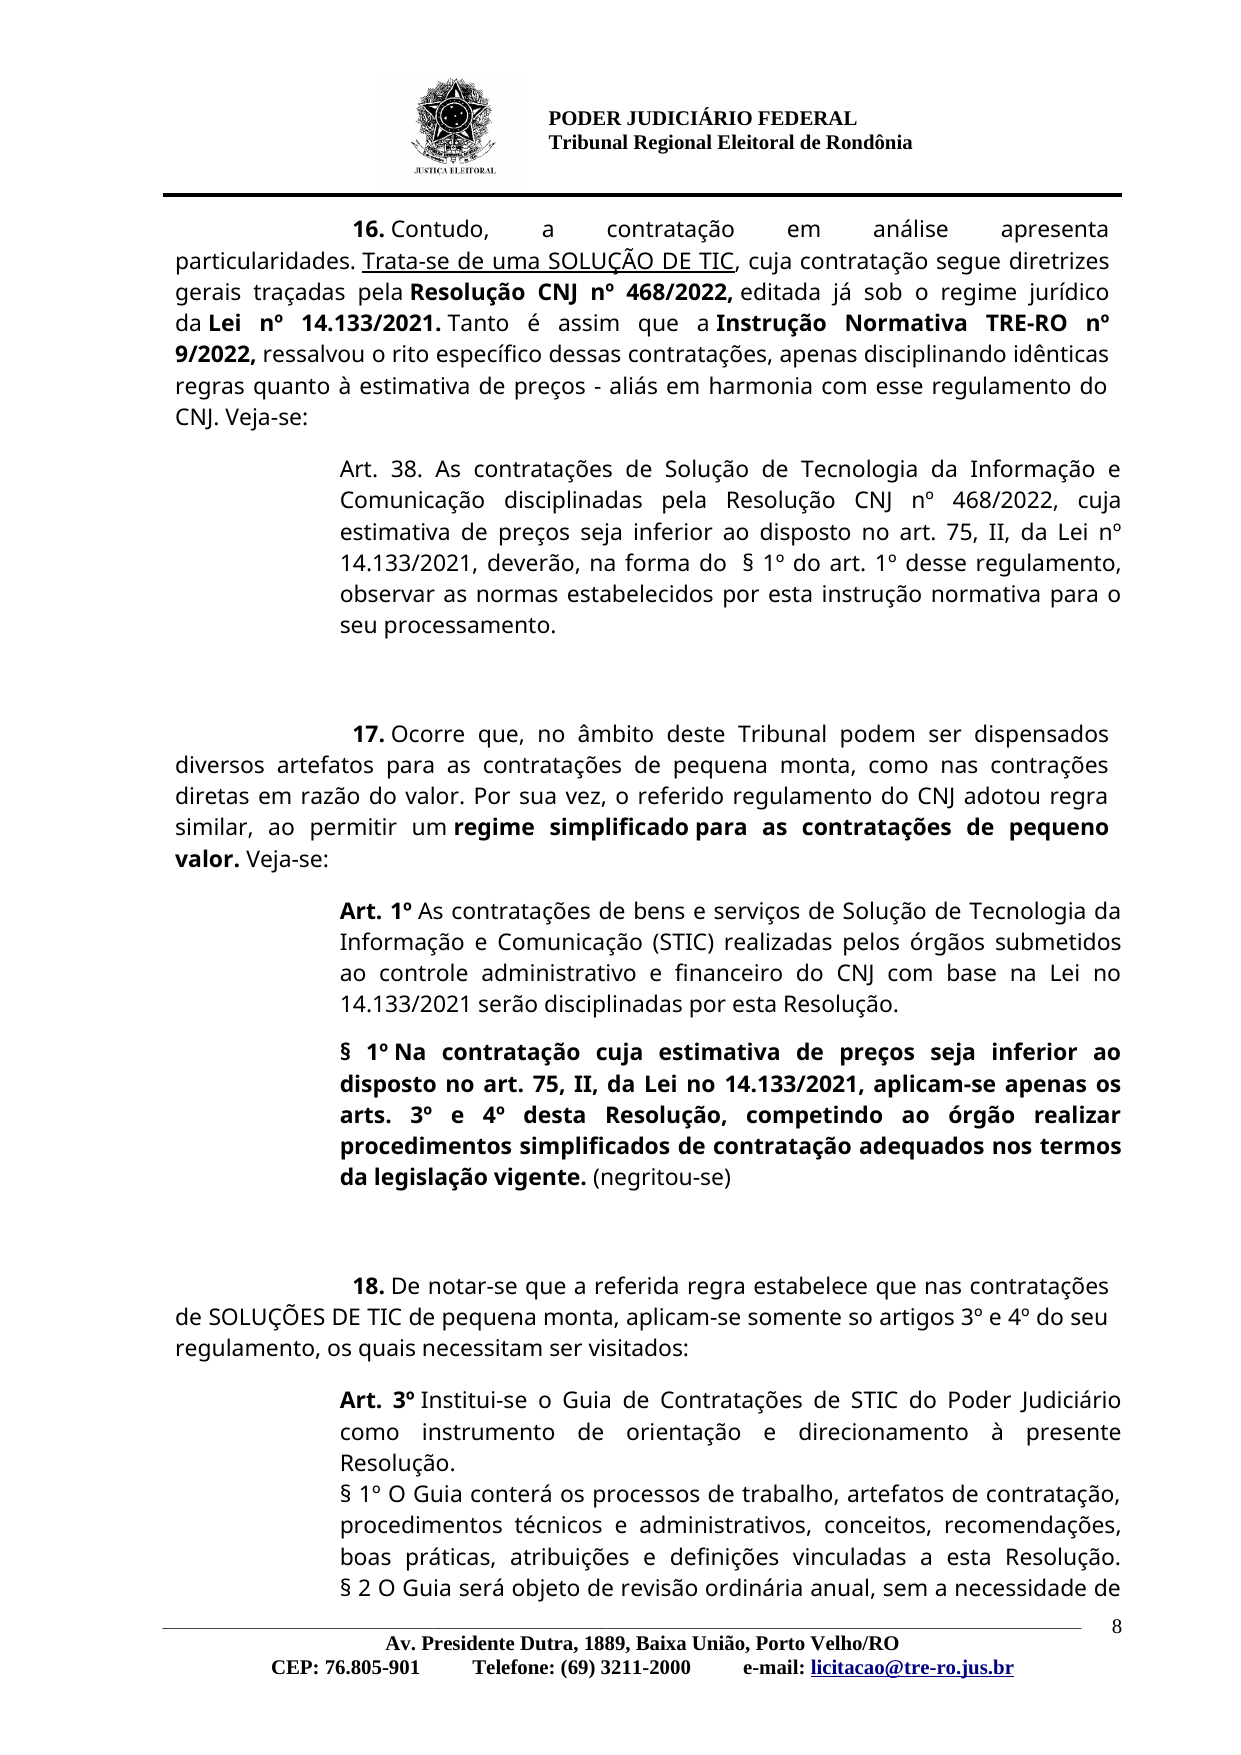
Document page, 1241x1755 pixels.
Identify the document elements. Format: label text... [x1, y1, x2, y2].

text 16. Contudo, a contratação em análise apresenta particularidades. Trata-se de uma SOLUÇÃO DE TIC, cuja contratação segue diretrizes gerais traçadas pela Resolução CNJ nº 468/2022, editada já sob o regime jurídico da Lei nº 14.133/2021. Tanto é assim que a Instrução Normativa TRE-RO nº 9/2022, ressalvou o rito específico dessas contratações, apenas disciplinando idênticas regras quanto à estimativa de preços - aliás em harmonia com esse regulamento do CNJ. Veja-se: [175, 213, 1110, 432]
text Art. 38. As contratações de Solução de Tecnologia da Informação e Comunicação disciplinadas pela Resolução CNJ nº 468/2022, cuja estimativa de preços seja inferior ao disposto no art. 75, II, da Lei nº 14.133/2021, deverão, na forma do § 1º do art. 1º desse regulamento, observar as normas estabelecidos por esta instrução normativa para o seu processamento. [339, 453, 1122, 640]
text § 1º Na contratação cuja estimativa de preços seja inferior ao disposto no art. 75, II, da Lei no 14.133/2021, aplicam-se apenas os arts. 3º e 4º desta Resolução, competindo ao órgão realizar procedimentos simplificados de contratação adequados nos termos da legislação vigente. (negritou-se) [339, 1036, 1122, 1192]
text 17. Ocorre que, no âmbito deste Tribunal podem ser dispensados diversos artefatos para as contratações de pequena monta, como nas contrações diretas em razão do valor. Por sua vez, o referido regulamento do CNJ adotou regra similar, ao permitir um regime simplificado para as contratações de pequeno valor. Veja-se: [175, 717, 1110, 874]
text 18. De notar-se que a referida regra estabelece que nas contratações de SOLUÇÕES DE TIC de pequena monta, aplicam-se somente so artigos 3º e 4º do seu regulamento, os quais necessitam ser visitados: [175, 1269, 1110, 1363]
text Art. 1º As contratações de bens e serviços de Solução de Tecnologia da Informação e Comunicação (STIC) realizadas pelos órgãos submetidos ao controle administrativo e financeiro do CNJ com base na Lei no 14.133/2021 serão disciplinadas por esta Resolução. [339, 894, 1122, 1019]
text Art. 3º Institui-se o Guia de Contratações de STIC do Poder Judiciário como instrumento de orientação e direcionamento à presente Resolução. § 1º O Guia conterá os processos de trabalho, artefatos de contratação, procedimentos técnicos e administrativos, conceitos, recomendações, boas práticas, atribuições e definições vinculadas a esta Resolução. § 2 O Guia será objeto de revisão ordinária anual, sem a necessidade de [339, 1384, 1122, 1603]
